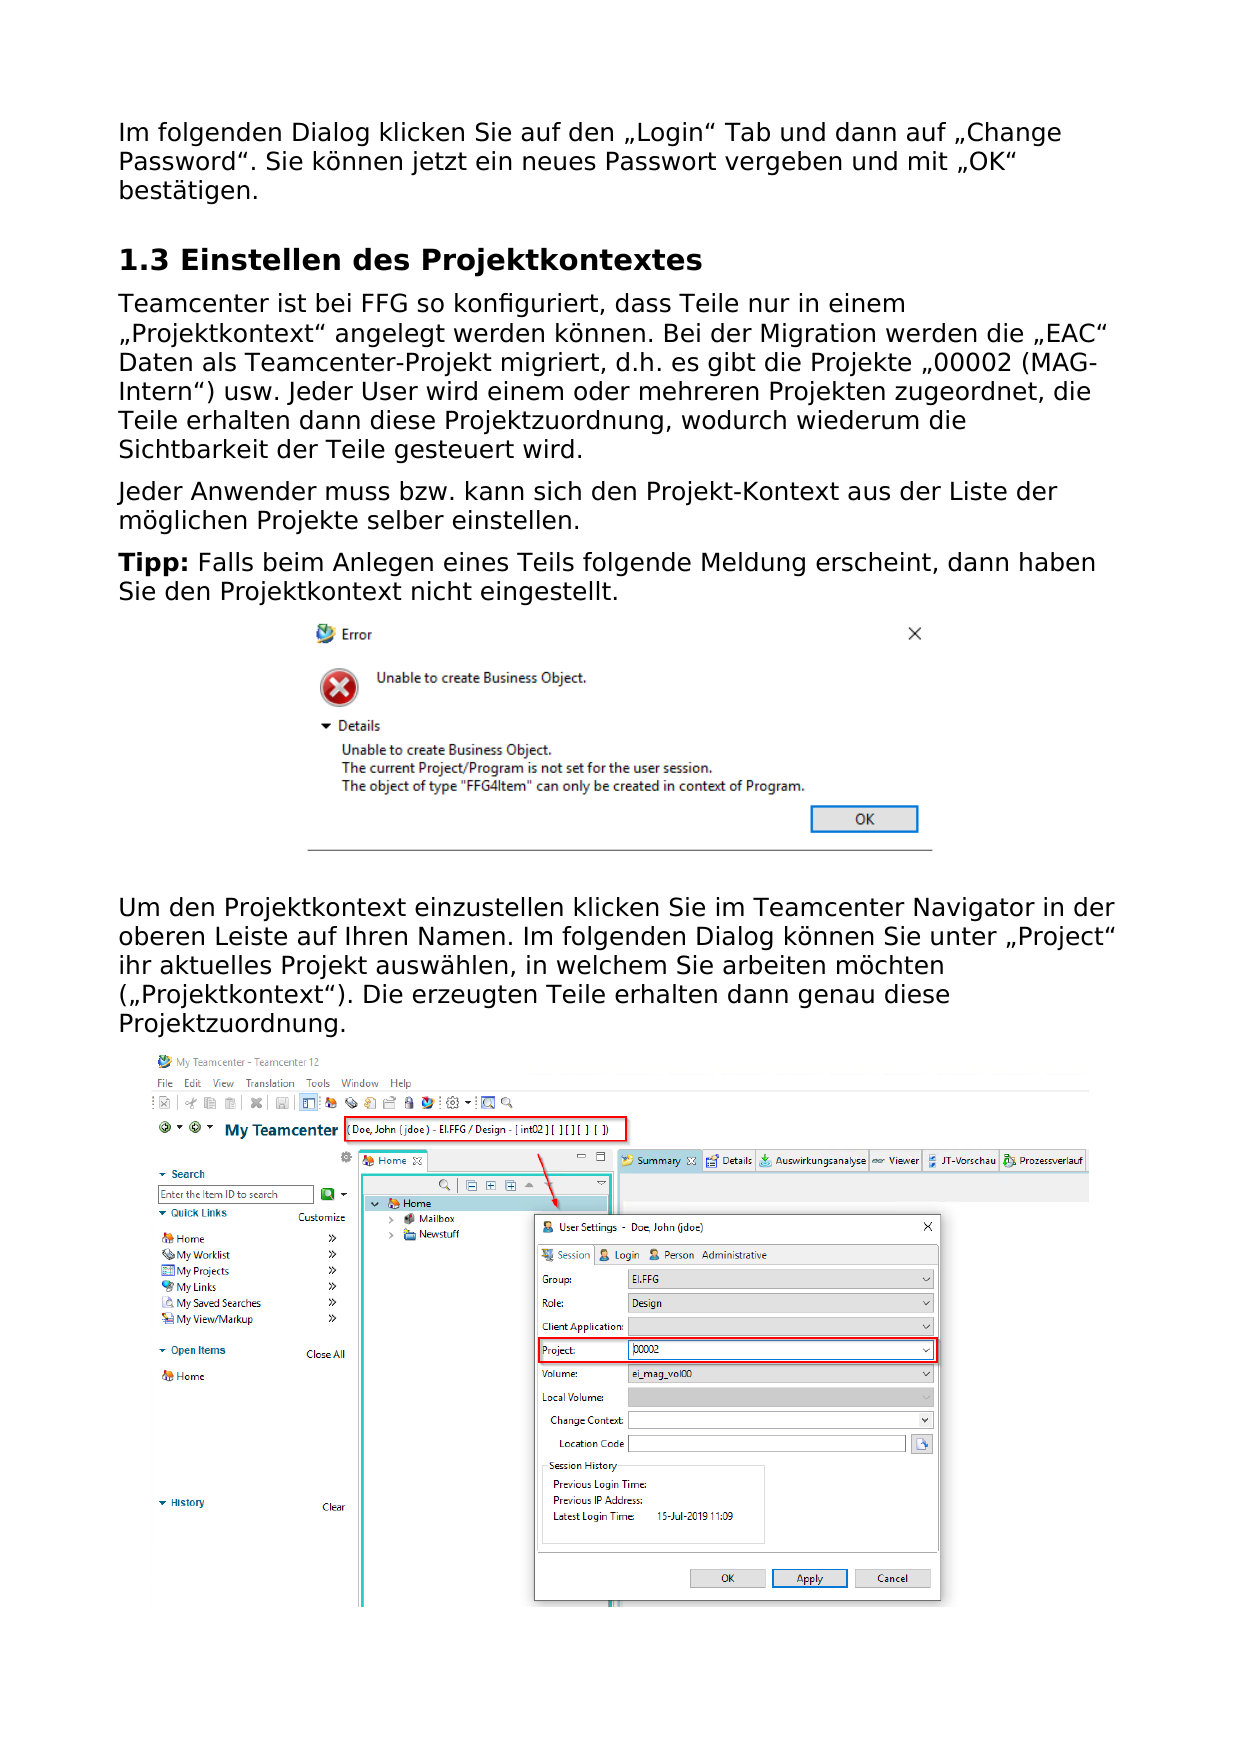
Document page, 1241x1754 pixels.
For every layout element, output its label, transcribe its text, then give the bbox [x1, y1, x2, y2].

picture [307, 618, 933, 851]
text Jeder Anwender muss bzw. kann sich den Projekt-Kontext aus der Liste der möglichen Projekte selber einstellen. [118, 477, 1122, 535]
text Tipp: Falls beim Anlegen eines Teils folgende Meldung erscheint, dann haben Sie den Projektkontext nicht eingestellt. [118, 548, 1122, 606]
picture [151, 1051, 1089, 1607]
text Um den Projektkontext einzustellen klicken Sie im Teamcenter Navigator in der oberen Leiste auf Ihren Namen. Im folgenden Dialog können Sie unter „Project“ ihr aktuelles Projekt auswählen, in welchem Sie arbeiten möchten („Projektkontext“). Die erzeugten Teile erhalten dann genau diese Projektzuordnung. [118, 893, 1122, 1038]
subtitle 1.3 Einstellen des Projektkontextes [118, 243, 1122, 277]
text Im folgenden Dialog klicken Sie auf den „Login“ Tab und dann auf „Change Password“. Sie können jetzt ein neues Passwort vergeben und mit „OK“ bestätigen. [118, 118, 1122, 206]
text Teamcenter ist bei FFG so konfiguriert, dass Teile nur in einem „Projektkontext“ angelegt werden können. Bei der Migration werden die „EAC“ Daten als Teamcenter-Projekt migriert, d.h. es gibt die Projekte „00002 (MAG-Intern“) usw. Jeder User wird einem oder mehreren Projekten zugeordnet, die Teile erhalten dann diese Projektzuordnung, wodurch wiederum die Sichtbarkeit der Teile gesteuert wird. [118, 289, 1122, 464]
